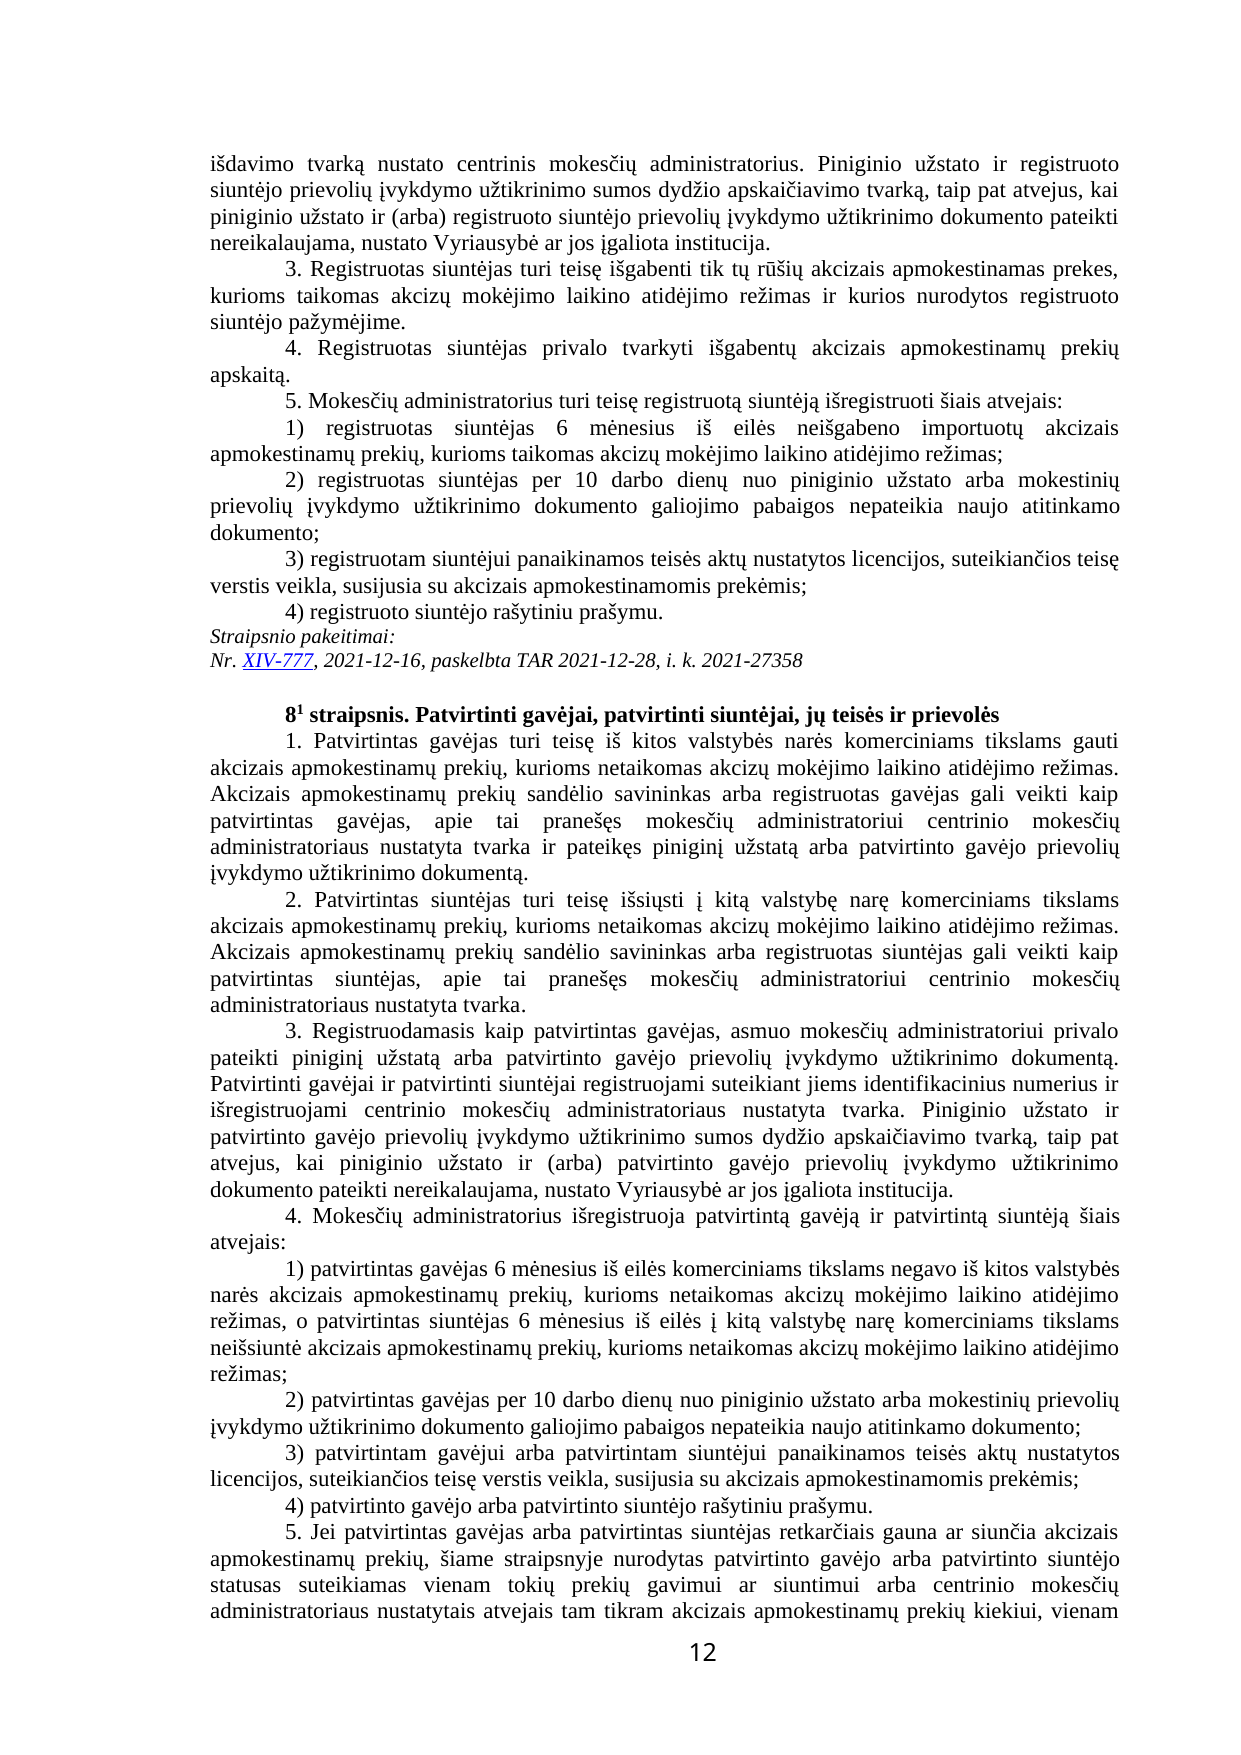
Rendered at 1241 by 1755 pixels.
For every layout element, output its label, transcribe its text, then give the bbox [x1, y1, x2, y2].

text 2. Patvirtintas siuntėjas turi teisę išsiųsti į kitą valstybę narę komerciniams tikslams akcizais apmokestinamų prekių, kurioms netaikomas akcizų mokėjimo laikino atidėjimo režimas. Akcizais apmokestinamų prekių sandėlio savininkas arba registruotas siuntėjas gali veikti kaip patvirtintas siuntėjas, apie tai pranešęs mokesčių administratoriui centrinio mokesčių administratoriaus nustatyta tvarka. [210, 886, 1120, 1017]
text 4) patvirtinto gavėjo arba patvirtinto siuntėjo rašytiniu prašymu. [210, 1492, 1120, 1518]
text 2) patvirtintas gavėjas per 10 darbo dienų nuo piniginio užstato arba mokestinių prievolių įvykdymo užtikrinimo dokumento galiojimo pabaigos nepateikia naujo atitinkamo dokumento; [210, 1386, 1120, 1439]
text 1) registruotas siuntėjas 6 mėnesius iš eilės neišgabeno importuotų akcizais apmokestinamų prekių, kurioms taikomas akcizų mokėjimo laikino atidėjimo režimas; [210, 413, 1120, 466]
text 3. Registruodamasis kaip patvirtintas gavėjas, asmuo mokesčių administratoriui privalo pateikti piniginį užstatą arba patvirtinto gavėjo prievolių įvykdymo užtikrinimo dokumentą. Patvirtinti gavėjai ir patvirtinti siuntėjai registruojami suteikiant jiems identifikacinius numerius ir išregistruojami centrinio mokesčių administratoriaus nustatyta tvarka. Piniginio užstato ir patvirtinto gavėjo prievolių įvykdymo užtikrinimo sumos dydžio apskaičiavimo tvarką, taip pat atvejus, kai piniginio užstato ir (arba) patvirtinto gavėjo prievolių įvykdymo užtikrinimo dokumento pateikti nereikalaujama, nustato Vyriausybė ar jos įgaliota institucija. [210, 1017, 1120, 1202]
text 4. Mokesčių administratorius išregistruoja patvirtintą gavėją ir patvirtintą siuntėją šiais atvejais: [210, 1202, 1120, 1255]
text 81 straipsnis. Patvirtinti gavėjai, patvirtinti siuntėjai, jų teisės ir prievolės [210, 701, 1120, 728]
text 3) patvirtintam gavėjui arba patvirtintam siuntėjui panaikinamos teisės aktų nustatytos licencijos, suteikiančios teisę verstis veikla, susijusia su akcizais apmokestinamomis prekėmis; [210, 1439, 1120, 1492]
text 2) registruotas siuntėjas per 10 darbo dienų nuo piniginio užstato arba mokestinių prievolių įvykdymo užtikrinimo dokumento galiojimo pabaigos nepateikia naujo atitinkamo dokumento; [210, 466, 1120, 545]
text 5. Mokesčių administratorius turi teisę registruotą siuntėją išregistruoti šiais atvejais: [210, 387, 1120, 413]
text 1) patvirtintas gavėjas 6 mėnesius iš eilės komerciniams tikslams negavo iš kitos valstybės narės akcizais apmokestinamų prekių, kurioms netaikomas akcizų mokėjimo laikino atidėjimo režimas, o patvirtintas siuntėjas 6 mėnesius iš eilės į kitą valstybę narę komerciniams tikslams neišsiuntė akcizais apmokestinamų prekių, kurioms netaikomas akcizų mokėjimo laikino atidėjimo režimas; [210, 1255, 1120, 1386]
text 4. Registruotas siuntėjas privalo tvarkyti išgabentų akcizais apmokestinamų prekių apskaitą. [210, 334, 1120, 387]
text 5. Jei patvirtintas gavėjas arba patvirtintas siuntėjas retkarčiais gauna ar siunčia akcizais apmokestinamų prekių, šiame straipsnyje nurodytas patvirtinto gavėjo arba patvirtinto siuntėjo statusas suteikiamas vienam tokių prekių gavimui ar siuntimui arba centrinio mokesčių administratoriaus nustatytais atvejais tam tikram akcizais apmokestinamų prekių kiekiui, vienam [210, 1518, 1120, 1624]
text 3) registruotam siuntėjui panaikinamos teisės aktų nustatytos licencijos, suteikiančios teisę verstis veikla, susijusia su akcizais apmokestinamomis prekėmis; [210, 545, 1120, 598]
text Nr. XIV-777, 2021-12-16, paskelbta TAR 2021-12-28, i. k. 2021-27358 [210, 648, 1120, 672]
text Straipsnio pakeitimai: [210, 624, 1120, 648]
text išdavimo tvarką nustato centrinis mokesčių administratorius. Piniginio užstato ir registruoto siuntėjo prievolių įvykdymo užtikrinimo sumos dydžio apskaičiavimo tvarką, taip pat atvejus, kai piniginio užstato ir (arba) registruoto siuntėjo prievolių įvykdymo užtikrinimo dokumento pateikti nereikalaujama, nustato Vyriausybė ar jos įgaliota institucija. [210, 150, 1120, 255]
text 4) registruoto siuntėjo rašytiniu prašymu. [210, 598, 1120, 624]
text 3. Registruotas siuntėjas turi teisę išgabenti tik tų rūšių akcizais apmokestinamas prekes, kurioms taikomas akcizų mokėjimo laikino atidėjimo režimas ir kurios nurodytos registruoto siuntėjo pažymėjime. [210, 255, 1120, 334]
text 1. Patvirtintas gavėjas turi teisę iš kitos valstybės narės komerciniams tikslams gauti akcizais apmokestinamų prekių, kurioms netaikomas akcizų mokėjimo laikino atidėjimo režimas. Akcizais apmokestinamų prekių sandėlio savininkas arba registruotas gavėjas gali veikti kaip patvirtintas gavėjas, apie tai pranešęs mokesčių administratoriui centrinio mokesčių administratoriaus nustatyta tvarka ir pateikęs piniginį užstatą arba patvirtinto gavėjo prievolių įvykdymo užtikrinimo dokumentą. [210, 728, 1120, 886]
